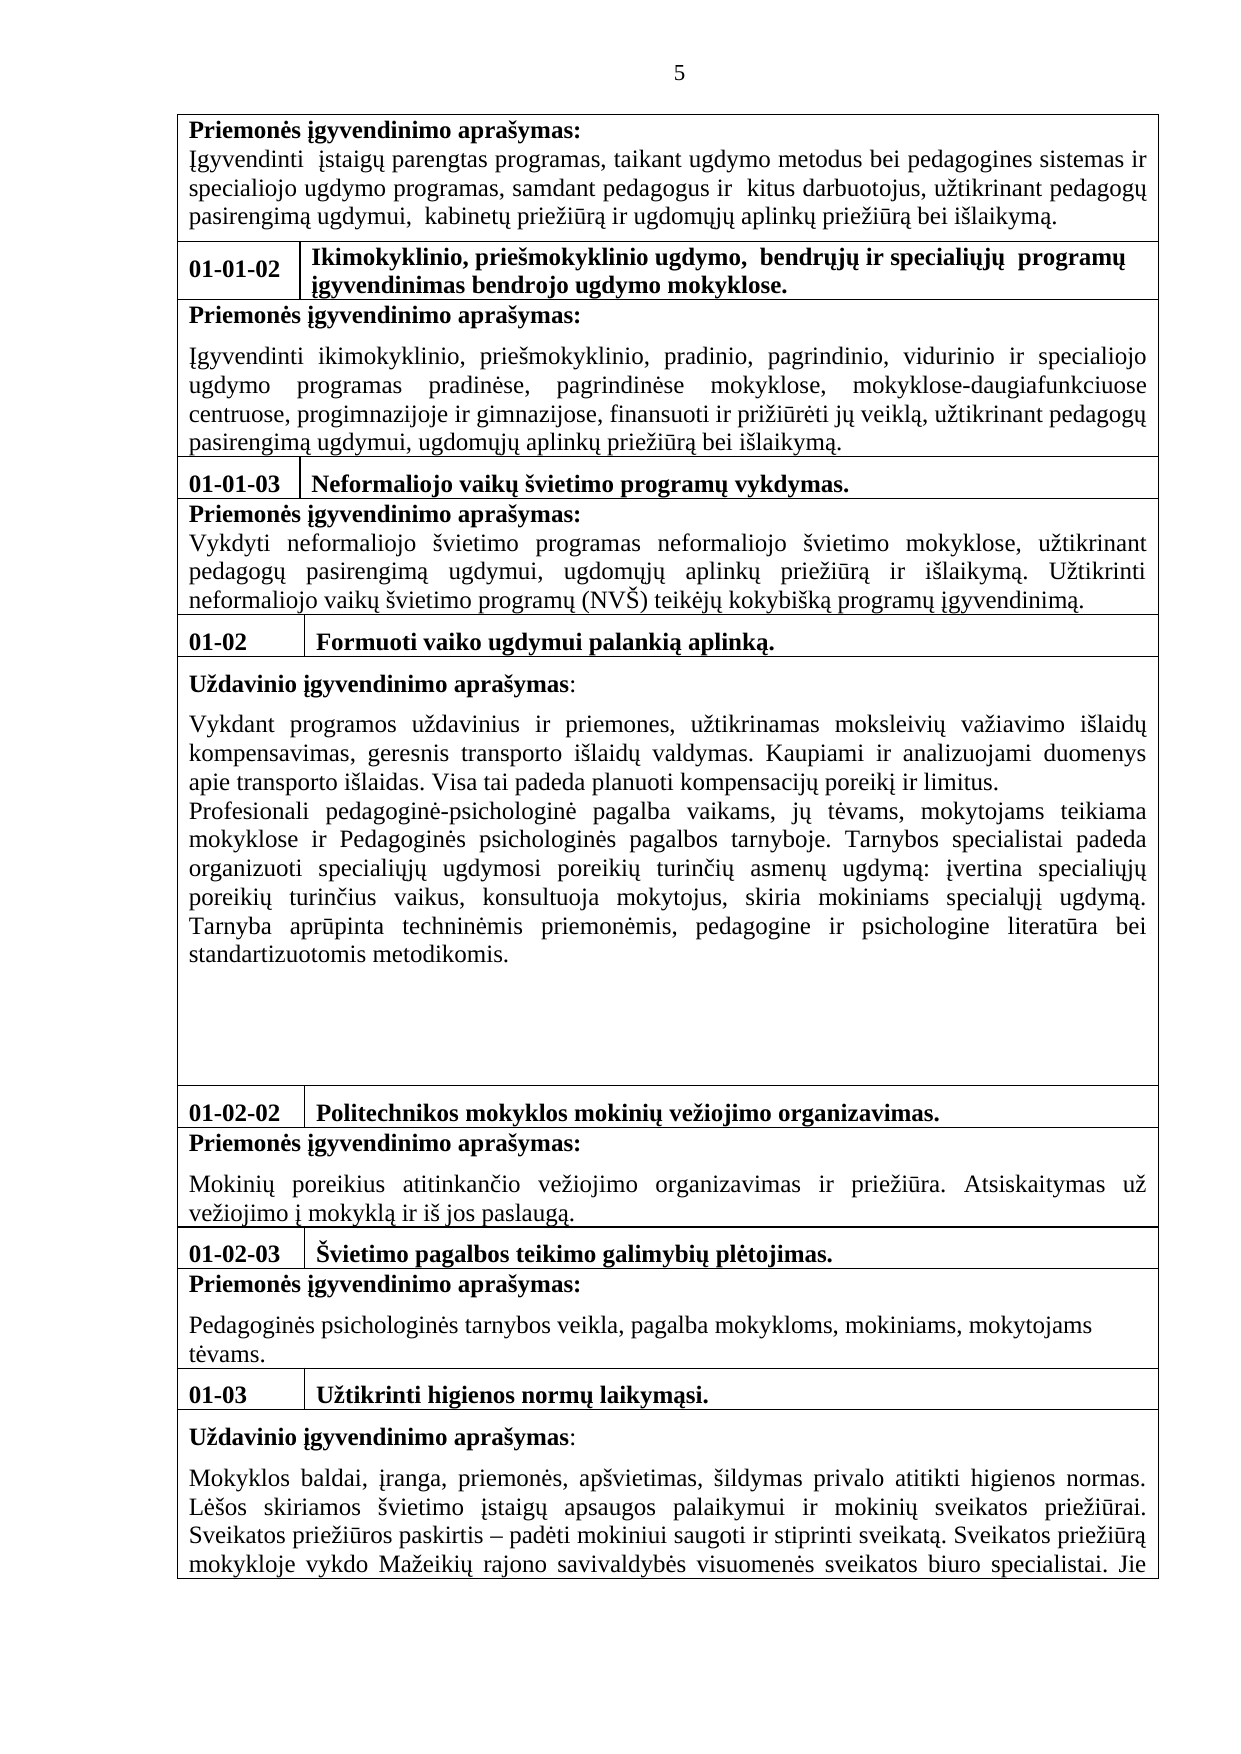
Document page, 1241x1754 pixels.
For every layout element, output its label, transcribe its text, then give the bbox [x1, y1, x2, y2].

table_cell 01-02-03 [178, 1228, 304, 1268]
table_cell [178, 1066, 1158, 1085]
table_cell Užtikrinti higienos normų laikymąsi. [305, 1369, 1158, 1409]
table_cell Priemonės įgyvendinimo aprašymas: Įgyvendinti ikimokyklinio, priešmokyklinio, pradinio, pagrindinio, vidurinio ir specialiojo ugdymo programas pradinėse, pagrindinėse mokyklose, mokyklose-daugiafunkciuose centruose, progimnazijoje ir gimnazijose, finansuoti ir prižiūrėti jų veiklą, užtikrinant pedagogų pasirengimą ugdymui, ugdomųjų aplinkų priežiūrą bei išlaikymą. [178, 300, 1158, 456]
table_cell Priemonės įgyvendinimo aprašymas: Vykdyti neformaliojo švietimo programas neformaliojo švietimo mokyklose, užtikrinant pedagogų pasirengimą ugdymui, ugdomųjų aplinkų priežiūrą ir išlaikymą. Užtikrinti neformaliojo vaikų švietimo programų (NVŠ) teikėjų kokybišką programų įgyvendinimą. [178, 499, 1158, 614]
table_cell Priemonės įgyvendinimo aprašymas: Įgyvendinti įstaigų parengtas programas, taikant ugdymo metodus bei pedagogines sistemas ir specialiojo ugdymo programas, samdant pedagogus ir kitus darbuotojus, užtikrinant pedagogų pasirengimą ugdymui, kabinetų priežiūrą ir ugdomųjų aplinkų priežiūrą bei išlaikymą. [178, 115, 1158, 241]
table_cell Priemonės įgyvendinimo aprašymas: Pedagoginės psichologinės tarnybos veikla, pagalba mokykloms, mokiniams, mokytojams tėvams. [178, 1269, 1158, 1367]
table_cell 01-01-02 [178, 242, 299, 299]
table_cell Uždavinio įgyvendinimo aprašymas: Mokyklos baldai, įranga, priemonės, apšvietimas, šildymas privalo atitikti higienos normas. Lėšos skiriamos švietimo įstaigų apsaugos palaikymui ir mokinių sveikatos priežiūrai. Sveikatos priežiūros paskirtis – padėti mokiniui saugoti ir stiprinti sveikatą. Sveikatos priežiūrą mokykloje vykdo Mažeikių rajono savivaldybės visuomenės sveikatos biuro specialistai. Jie [178, 1410, 1158, 1578]
table_cell [305, 1047, 1158, 1066]
table_cell 01-02 [178, 615, 304, 656]
table_cell Ikimokyklinio, priešmokyklinio ugdymo, bendrųjų ir specialiųjų programų įgyvendinimas bendrojo ugdymo mokyklose. [301, 242, 1158, 299]
table_cell Formuoti vaiko ugdymui palankią aplinką. [305, 615, 1158, 656]
table_cell Neformaliojo vaikų švietimo programų vykdymas. [301, 457, 1158, 498]
table_cell [178, 1047, 304, 1066]
table_cell Uždavinio įgyvendinimo aprašymas: Vykdant programos uždavinius ir priemones, užtikrinamas moksleivių važiavimo išlaidų kompensavimas, geresnis transporto išlaidų valdymas. Kaupiami ir analizuojami duomenys apie transporto išlaidas. Visa tai padeda planuoti kompensacijų poreikį ir limitus. Profesionali pedagoginė-psichologinė pagalba vaikams, jų tėvams, mokytojams teikiama mokyklose ir Pedagoginės psichologinės pagalbos tarnyboje. Tarnybos specialistai padeda organizuoti specialiųjų ugdymosi poreikių turinčių asmenų ugdymą: įvertina specialiųjų poreikių turinčius vaikus, konsultuoja mokytojus, skiria mokiniams specialųjį ugdymą. Tarnyba aprūpinta techninėmis priemonėmis, pedagogine ir psichologine literatūra bei standartizuotomis metodikomis. [178, 657, 1158, 1047]
table_cell 01-02-02 [178, 1086, 304, 1127]
table_cell 01-03 [178, 1369, 304, 1409]
table_cell Švietimo pagalbos teikimo galimybių plėtojimas. [305, 1228, 1158, 1268]
table_cell 01-01-03 [178, 457, 299, 498]
table_cell Priemonės įgyvendinimo aprašymas: Mokinių poreikius atitinkančio vežiojimo organizavimas ir priežiūra. Atsiskaitymas už vežiojimo į mokyklą ir iš jos paslaugą. [178, 1128, 1158, 1226]
table_cell Politechnikos mokyklos mokinių vežiojimo organizavimas. [305, 1086, 1158, 1127]
